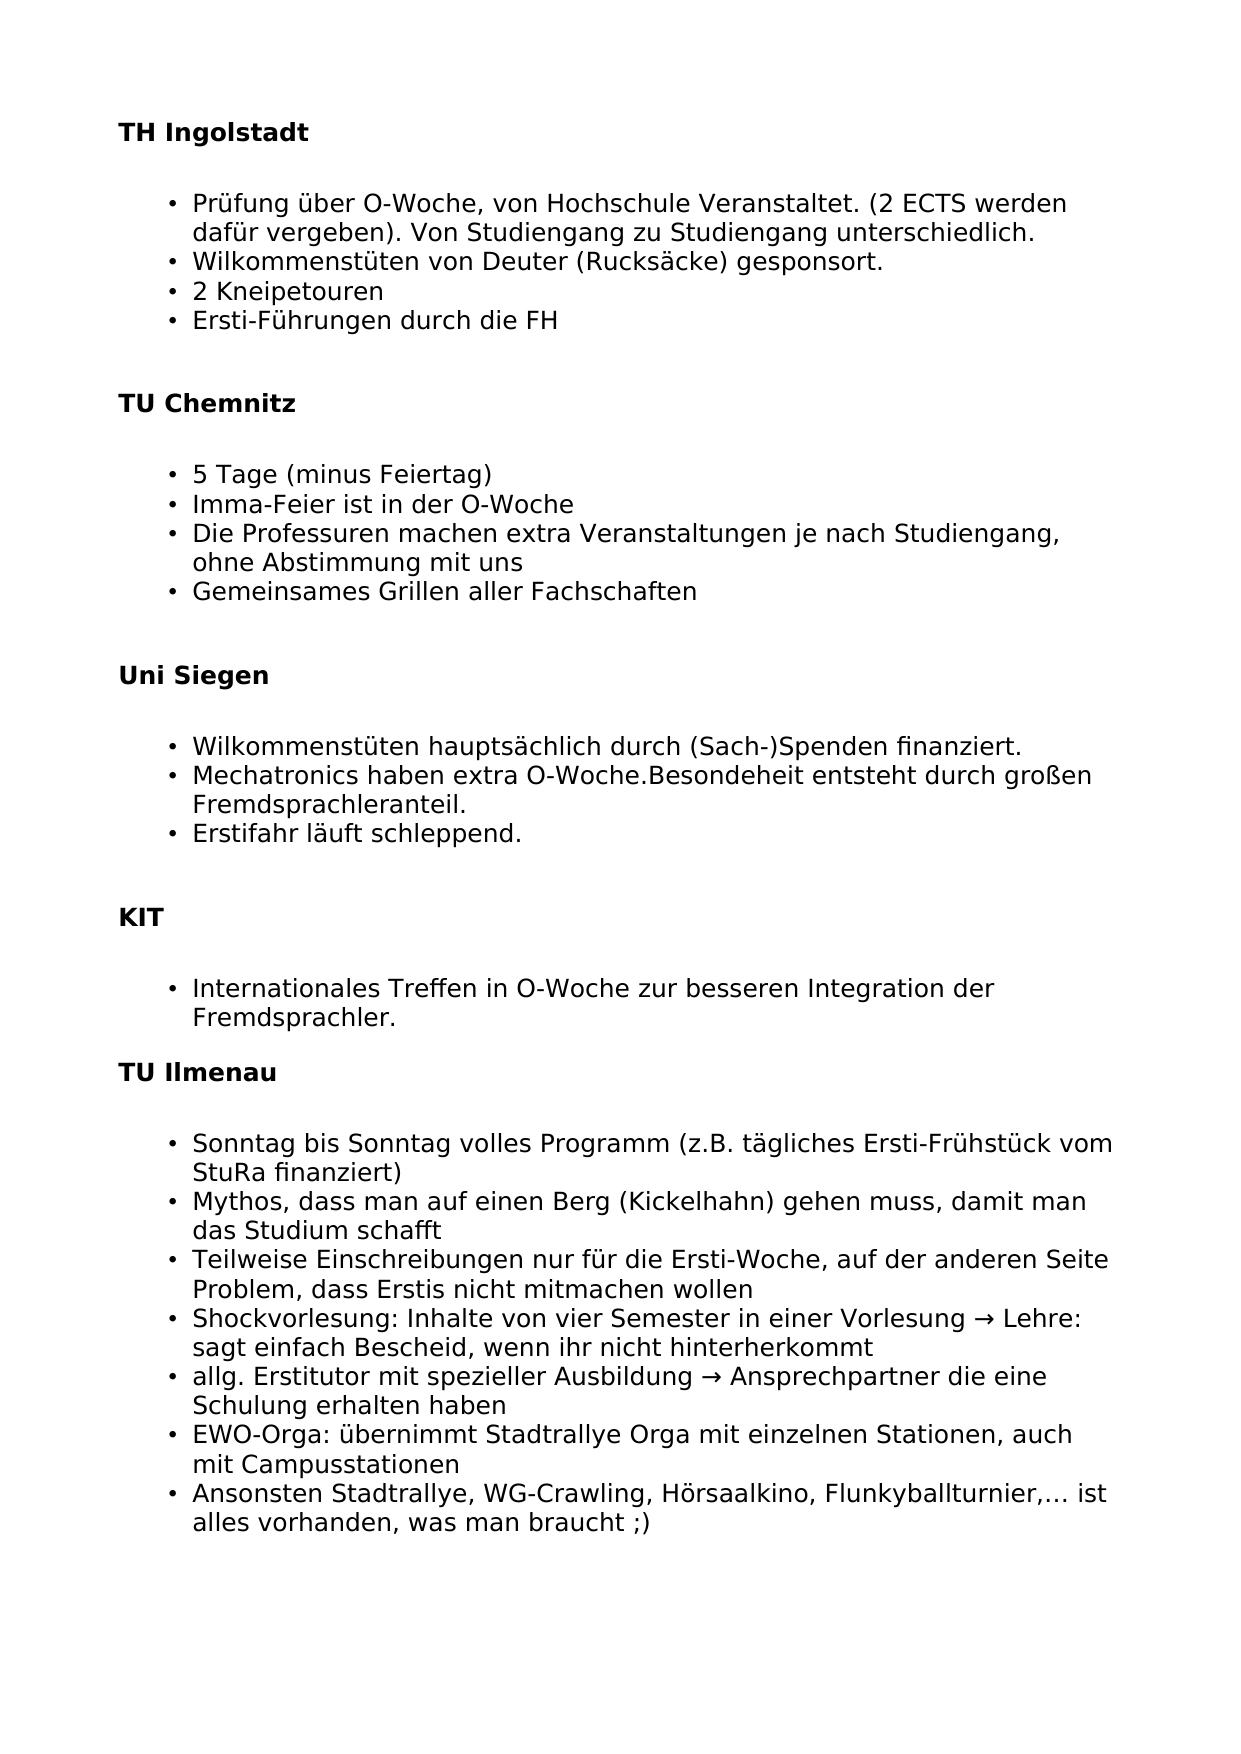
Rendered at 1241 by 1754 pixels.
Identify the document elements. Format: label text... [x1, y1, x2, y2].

list Mechatronics haben extra O-Woche.Besondeheit entsteht durch großen Fremdsprachleranteil. [177, 761, 1122, 820]
list EWO-Orga: übernimmt Stadtrallye Orga mit einzelnen Stationen, auch mit Campusstationen [177, 1421, 1122, 1479]
list Shockvorlesung: Inhalte von vier Semester in einer Vorlesung → Lehre: sagt einfach Bescheid, wenn ihr nicht hinterherkommt [177, 1304, 1122, 1362]
list Ersti-Führungen durch die FH [177, 306, 1122, 335]
list Prüfung über O-Woche, von Hochschule Veranstaltet. (2 ECTS werden dafür vergeben). Von Studiengang zu Studiengang unterschiedlich. [177, 189, 1122, 248]
list Erstifahr läuft schleppend. [177, 820, 1122, 849]
subtitle TU Ilmenau [118, 1058, 1122, 1087]
list Wilkommenstüten von Deuter (Rucksäcke) gesponsort. [177, 248, 1122, 277]
list 2 Kneipetouren [177, 277, 1122, 306]
list Internationales Treffen in O-Woche zur besseren Integration der Fremdsprachler. [177, 974, 1122, 1033]
list Wilkommenstüten hauptsächlich durch (Sach-)Spenden finanziert. [177, 732, 1122, 761]
list Sonntag bis Sonntag volles Programm (z.B. tägliches Ersti-Frühstück vom StuRa finanziert) [177, 1129, 1122, 1187]
list allg. Erstitutor mit spezieller Ausbildung → Ansprechpartner die eine Schulung erhalten haben [177, 1362, 1122, 1421]
subtitle TH Ingolstadt [118, 118, 1122, 147]
list Mythos, dass man auf einen Berg (Kickelhahn) gehen muss, damit man das Studium schafft [177, 1187, 1122, 1246]
list Teilweise Einschreibungen nur für die Ersti-Woche, auf der anderen Seite Problem, dass Erstis nicht mitmachen wollen [177, 1246, 1122, 1304]
list Die Professuren machen extra Veranstaltungen je nach Studiengang, ohne Abstimmung mit uns [177, 519, 1122, 577]
subtitle Uni Siegen [118, 661, 1122, 690]
list Ansonsten Stadtrallye, WG-Crawling, Hörsaalkino, Flunkyballturnier,… ist alles vorhanden, was man braucht ;) [177, 1479, 1122, 1537]
subtitle KIT [118, 903, 1122, 932]
list Imma-Feier ist in der O-Woche [177, 490, 1122, 519]
subtitle TU Chemnitz [118, 389, 1122, 419]
list Gemeinsames Grillen aller Fachschaften [177, 577, 1122, 607]
list 5 Tage (minus Feiertag) [177, 461, 1122, 490]
